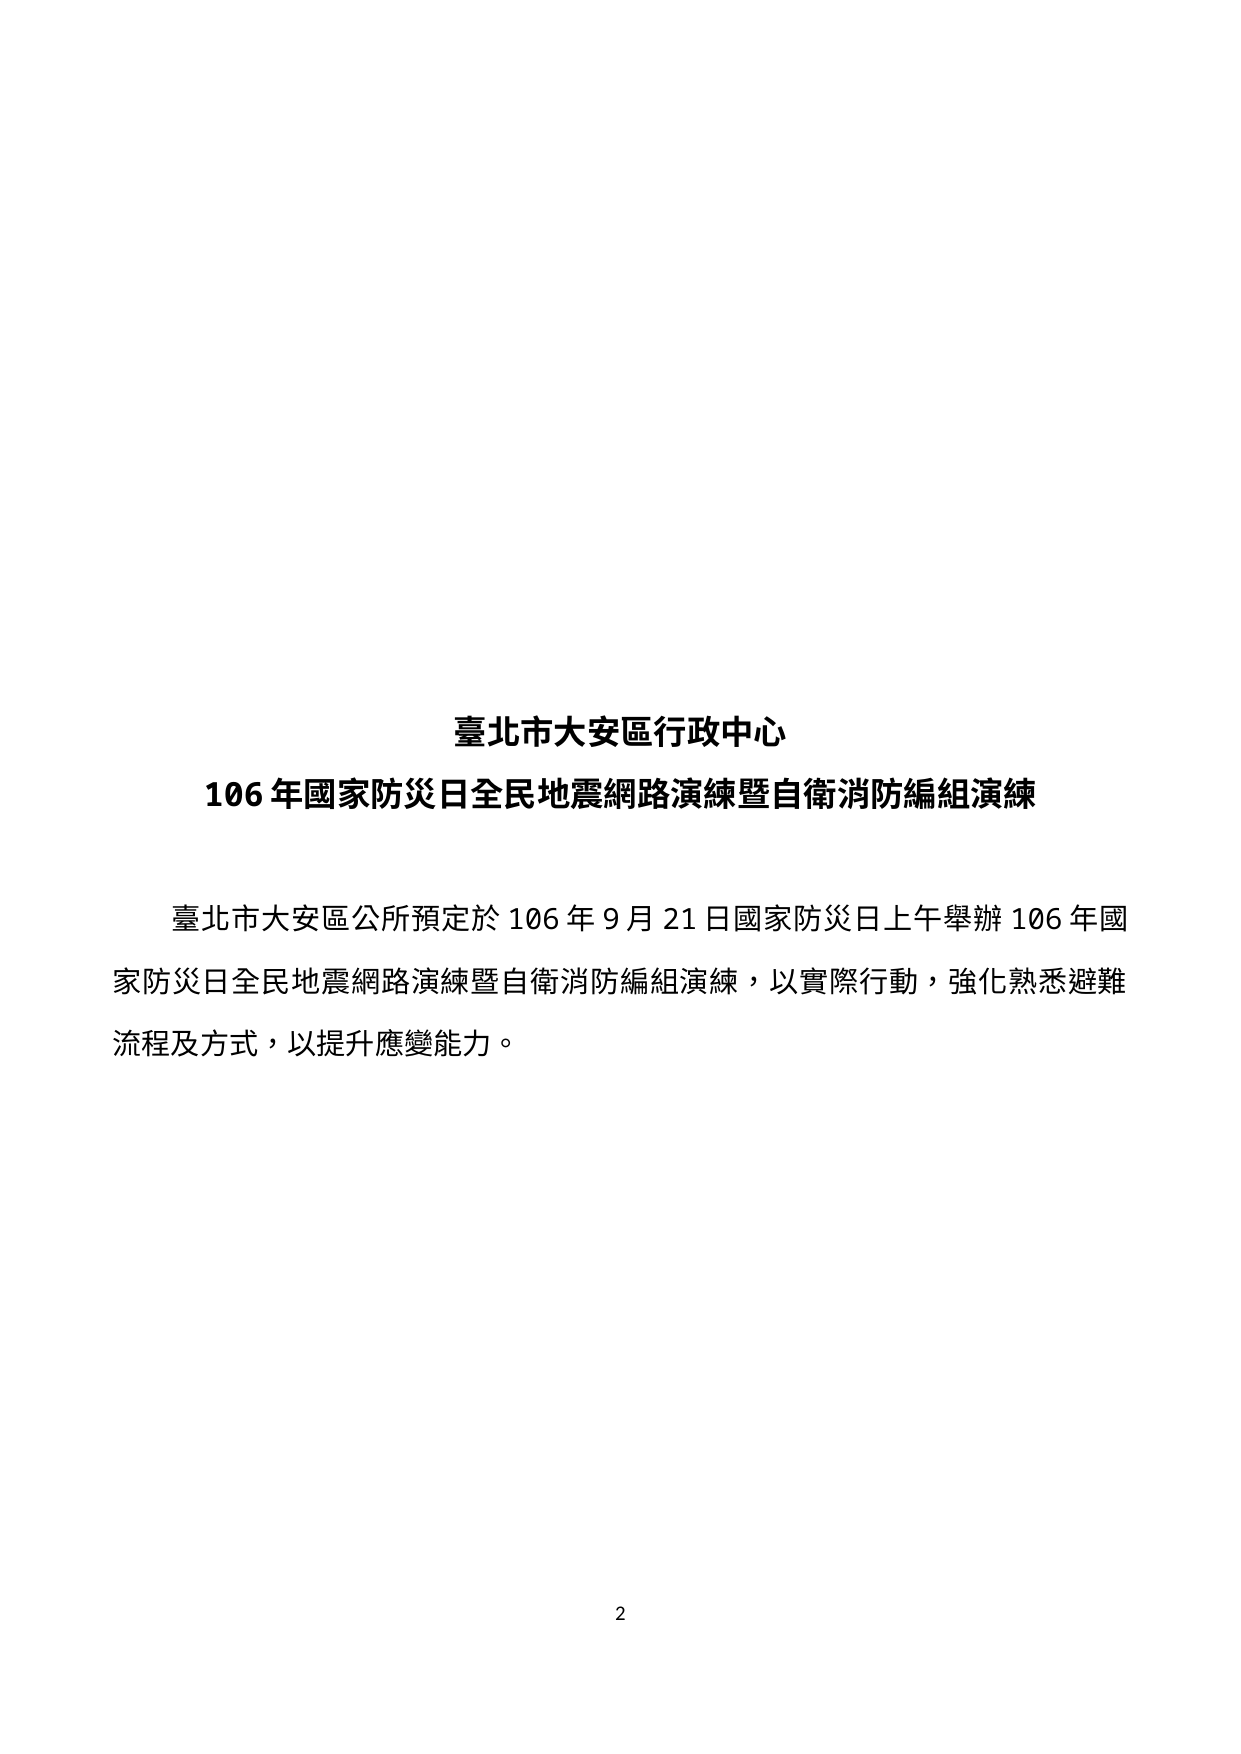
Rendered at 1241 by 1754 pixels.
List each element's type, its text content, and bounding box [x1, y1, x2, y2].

text 106年國家防災日全民地震網路演練暨自衛消防編組演練 [112, 750, 1128, 813]
text 臺北市大安區行政中心 [112, 688, 1128, 750]
text 臺北市大安區公所預定於106年9月21日國家防災日上午舉辦106年國家防災日全民地震網路演練暨自衛消防編組演練，以實際行動，強化熟悉避難流程及方式，以提升應變能力。 [112, 875, 1128, 1063]
